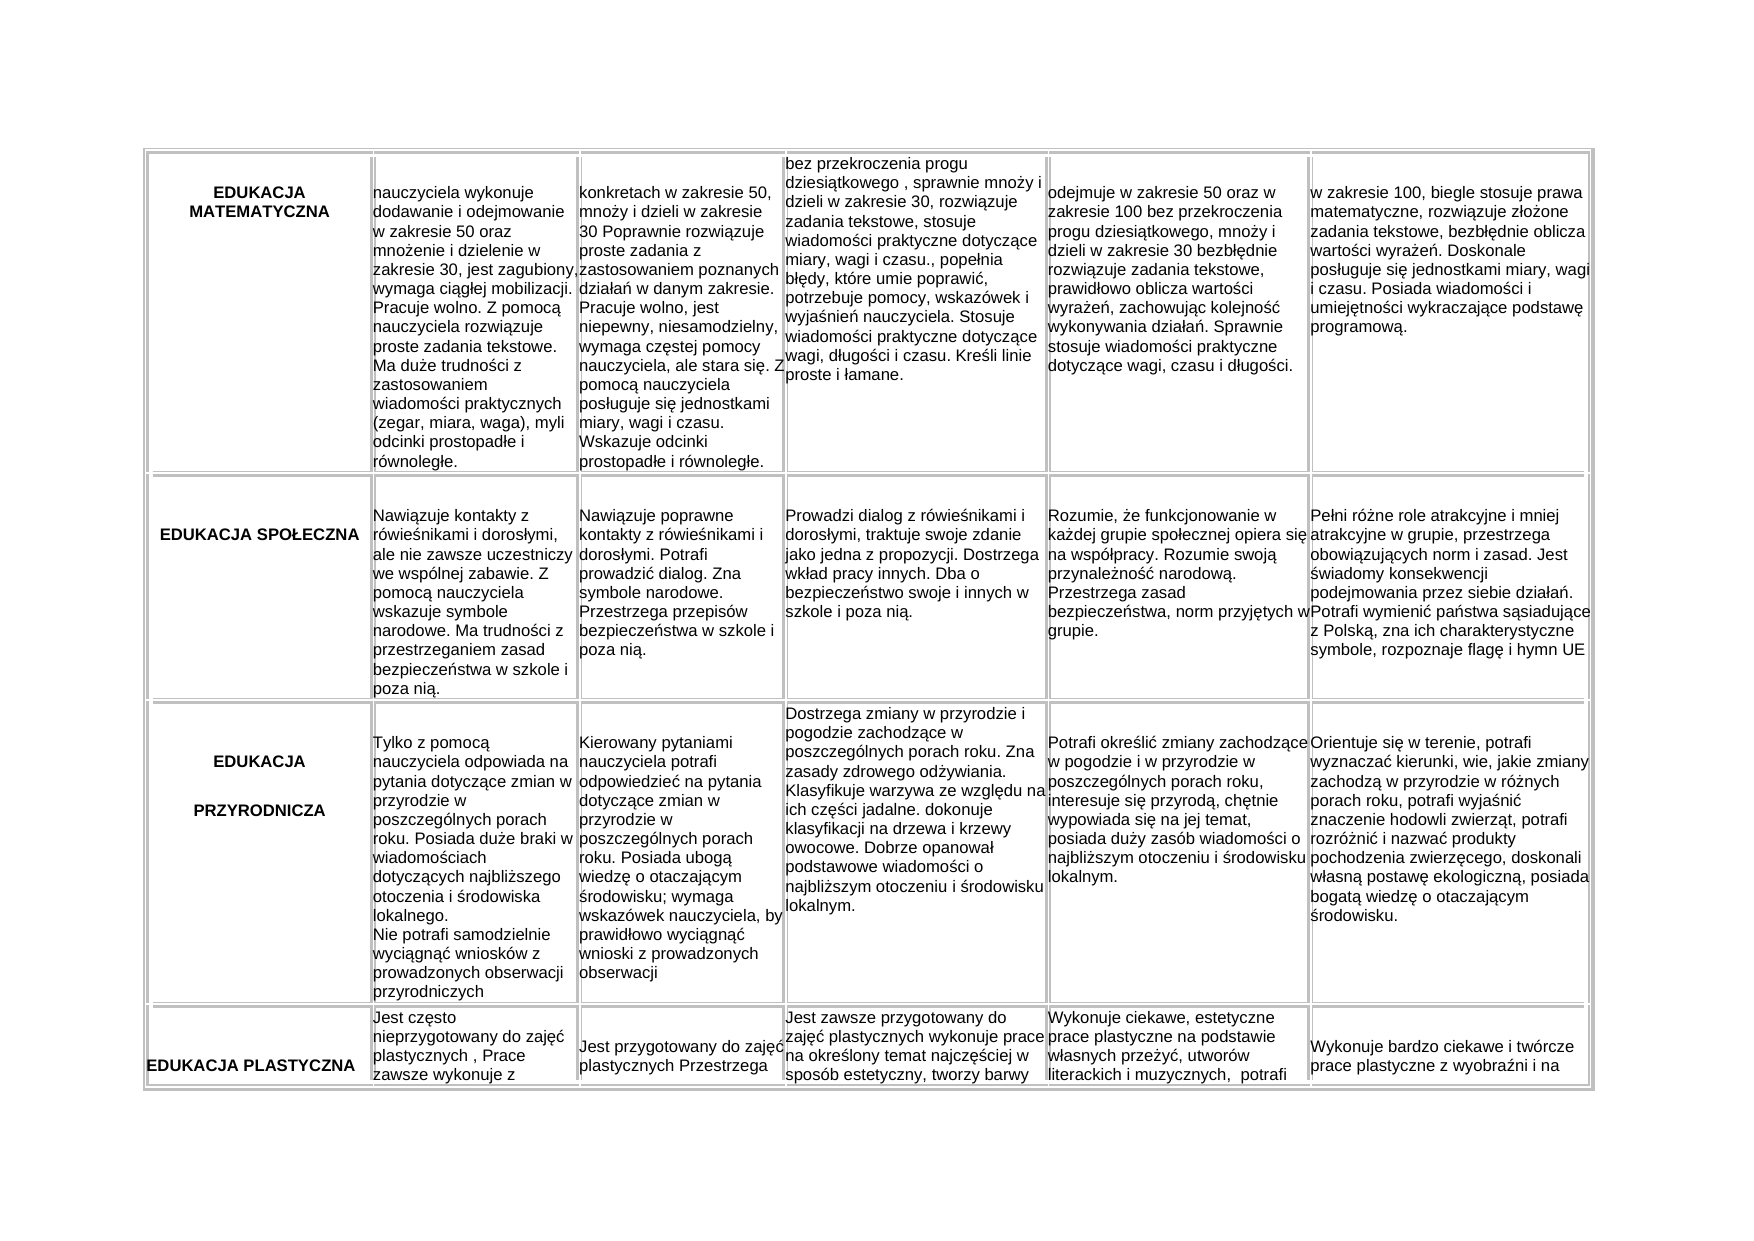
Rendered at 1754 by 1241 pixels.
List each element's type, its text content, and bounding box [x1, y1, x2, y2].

table_cell Pełni różne role atrakcyjne i mniej atrakcyjne w grupie, przestrzega obowiązujących norm i zasad. Jest świadomy konsekwencji podejmowania przez siebie działań. Potrafi wymienić państwa sąsiadujące z Polską, zna ich charakterystyczne symbole, rozpoznaje flagę i hymn UE [1310, 471, 1591, 698]
table_cell Jest często nieprzygotowany do zajęć plastycznych , Prace zawsze wykonuje z [373, 1008, 579, 1084]
table_cell Dostrzega zmiany w przyrodzie i pogodzie zachodzące w poszczególnych porach roku. Zna zasady zdrowego odżywiania. Klasyfikuje warzywa ze względu na ich części jadalne. dokonuje klasyfikacji na drzewa i krzewy owocowe. Dobrze opanował podstawowe wiadomości o najbliższym otoczeniu i środowisku lokalnym. [788, 704, 1045, 1001]
table_cell Orientuje się w terenie, potrafi wyznaczać kierunki, wie, jakie zmiany zachodzą w przyrodzie w różnych porach roku, potrafi wyjaśnić znaczenie hodowli zwierząt, potrafi rozróżnić i nazwać produkty pochodzenia zwierzęcego, doskonali własną postawę ekologiczną, posiada bogatą wiedzę o otaczającym środowisku. [1310, 698, 1591, 1001]
table_cell Kierowany pytaniami nauczyciela potrafi odpowiedzieć na pytania dotyczące zmian w przyrodzie w poszczególnych porach roku. Posiada ubogą wiedzę o otaczającym środowisku; wymaga wskazówek nauczyciela, by prawidłowo wyciągnąć wnioski z prowadzonych obserwacji [582, 704, 782, 1001]
table_cell Nawiązuje kontakty z rówieśnikami i dorosłymi, ale nie zawsze uczestniczy we wspólnej zabawie. Z pomocą nauczyciela wskazuje symbole narodowe. Ma trudności z przestrzeganiem zasad bezpieczeństwa w szkole i poza nią. [376, 477, 576, 698]
table_cell EDUKACJA MATEMATYCZNA [149, 154, 373, 471]
table_cell nauczyciela wykonuje dodawanie i odejmowanie w zakresie 50 oraz mnożenie i dzielenie w zakresie 30, jest zagubiony, wymaga ciągłej mobilizacji. Pracuje wolno. Z pomocą nauczyciela rozwiązuje proste zadania tekstowe. Ma duże trudności z zastosowaniem wiadomości praktycznych (zegar, miara, waga), myli odcinki prostopadłe i równoległe. [373, 149, 579, 471]
table_cell EDUKACJA PRZYRODNICZA [146, 698, 373, 1001]
table_cell bez przekroczenia progu dziesiątkowego , sprawnie mnoży i dzieli w zakresie 30, rozwiązuje zadania tekstowe, stosuje wiadomości praktyczne dotyczące miary, wagi i czasu., popełnia błędy, które umie poprawić, potrzebuje pomocy, wskazówek i wyjaśnień nauczyciela. Stosuje wiadomości praktyczne dotyczące wagi, długości i czasu. Kreśli linie proste i łamane. [785, 149, 1048, 471]
table_cell Rozumie, że funkcjonowanie w każdej grupie społecznej opiera się na współpracy. Rozumie swoją przynależność narodową. Przestrzega zasad bezpieczeństwa, norm przyjętych w grupie. [1051, 477, 1307, 698]
table_cell EDUKACJA PLASTYCZNA [146, 1001, 373, 1084]
table_cell Jest zawsze przygotowany do zajęć plastycznych wykonuje prace na określony temat najczęściej w sposób estetyczny, tworzy barwy [785, 1008, 1048, 1084]
table_cell w zakresie 100, biegle stosuje prawa matematyczne, rozwiązuje złożone zadania tekstowe, bezbłędnie oblicza wartości wyrażeń. Doskonale posługuje się jednostkami miary, wagi i czasu. Posiada wiadomości i umiejętności wykraczające podstawę programową. [1310, 149, 1591, 471]
table_cell Wykonuje bardzo ciekawe i twórcze prace plastyczne z wyobraźni i na [1310, 1001, 1591, 1084]
table_cell EDUKACJA SPOŁECZNA [146, 471, 373, 698]
table_cell Potrafi określić zmiany zachodzące w pogodzie i w przyrodzie w poszczególnych porach roku, interesuje się przyrodą, chętnie wypowiada się na jej temat, posiada duży zasób wiadomości o najbliższym otoczeniu i środowisku lokalnym. [1051, 704, 1307, 1001]
table_cell Jest przygotowany do zajęć plastycznych Przestrzega [579, 1008, 785, 1084]
table_cell Wykonuje ciekawe, estetyczne prace plastyczne na podstawie własnych przeżyć, utworów literackich i muzycznych, potrafi [1048, 1008, 1310, 1084]
table_cell odejmuje w zakresie 50 oraz w zakresie 100 bez przekroczenia progu dziesiątkowego, mnoży i dzieli w zakresie 30 bezbłędnie rozwiązuje zadania tekstowe, prawidłowo oblicza wartości wyrażeń, zachowując kolejność wykonywania działań. Sprawnie stosuje wiadomości praktyczne dotyczące wagi, czasu i długości. [1048, 149, 1310, 471]
table_cell Tylko z pomocą nauczyciela odpowiada na pytania dotyczące zmian w przyrodzie w poszczególnych porach roku. Posiada duże braki w wiadomościach dotyczących najbliższego otoczenia i środowiska lokalnego. Nie potrafi samodzielnie wyciągnąć wniosków z prowadzonych obserwacji przyrodniczych [376, 704, 576, 1001]
table_cell Prowadzi dialog z rówieśnikami i dorosłymi, traktuje swoje zdanie jako jedna z propozycji. Dostrzega wkład pracy innych. Dba o bezpieczeństwo swoje i innych w szkole i poza nią. [788, 477, 1045, 698]
table_cell Nawiązuje poprawne kontakty z rówieśnikami i dorosłymi. Potrafi prowadzić dialog. Zna symbole narodowe. Przestrzega przepisów bezpieczeństwa w szkole i poza nią. [582, 477, 782, 698]
table_cell konkretach w zakresie 50, mnoży i dzieli w zakresie 30 Poprawnie rozwiązuje proste zadania z zastosowaniem poznanych działań w danym zakresie. Pracuje wolno, jest niepewny, niesamodzielny, wymaga częstej pomocy nauczyciela, ale stara się. Z pomocą nauczyciela posługuje się jednostkami miary, wagi i czasu. Wskazuje odcinki prostopadłe i równoległe. [579, 149, 785, 471]
